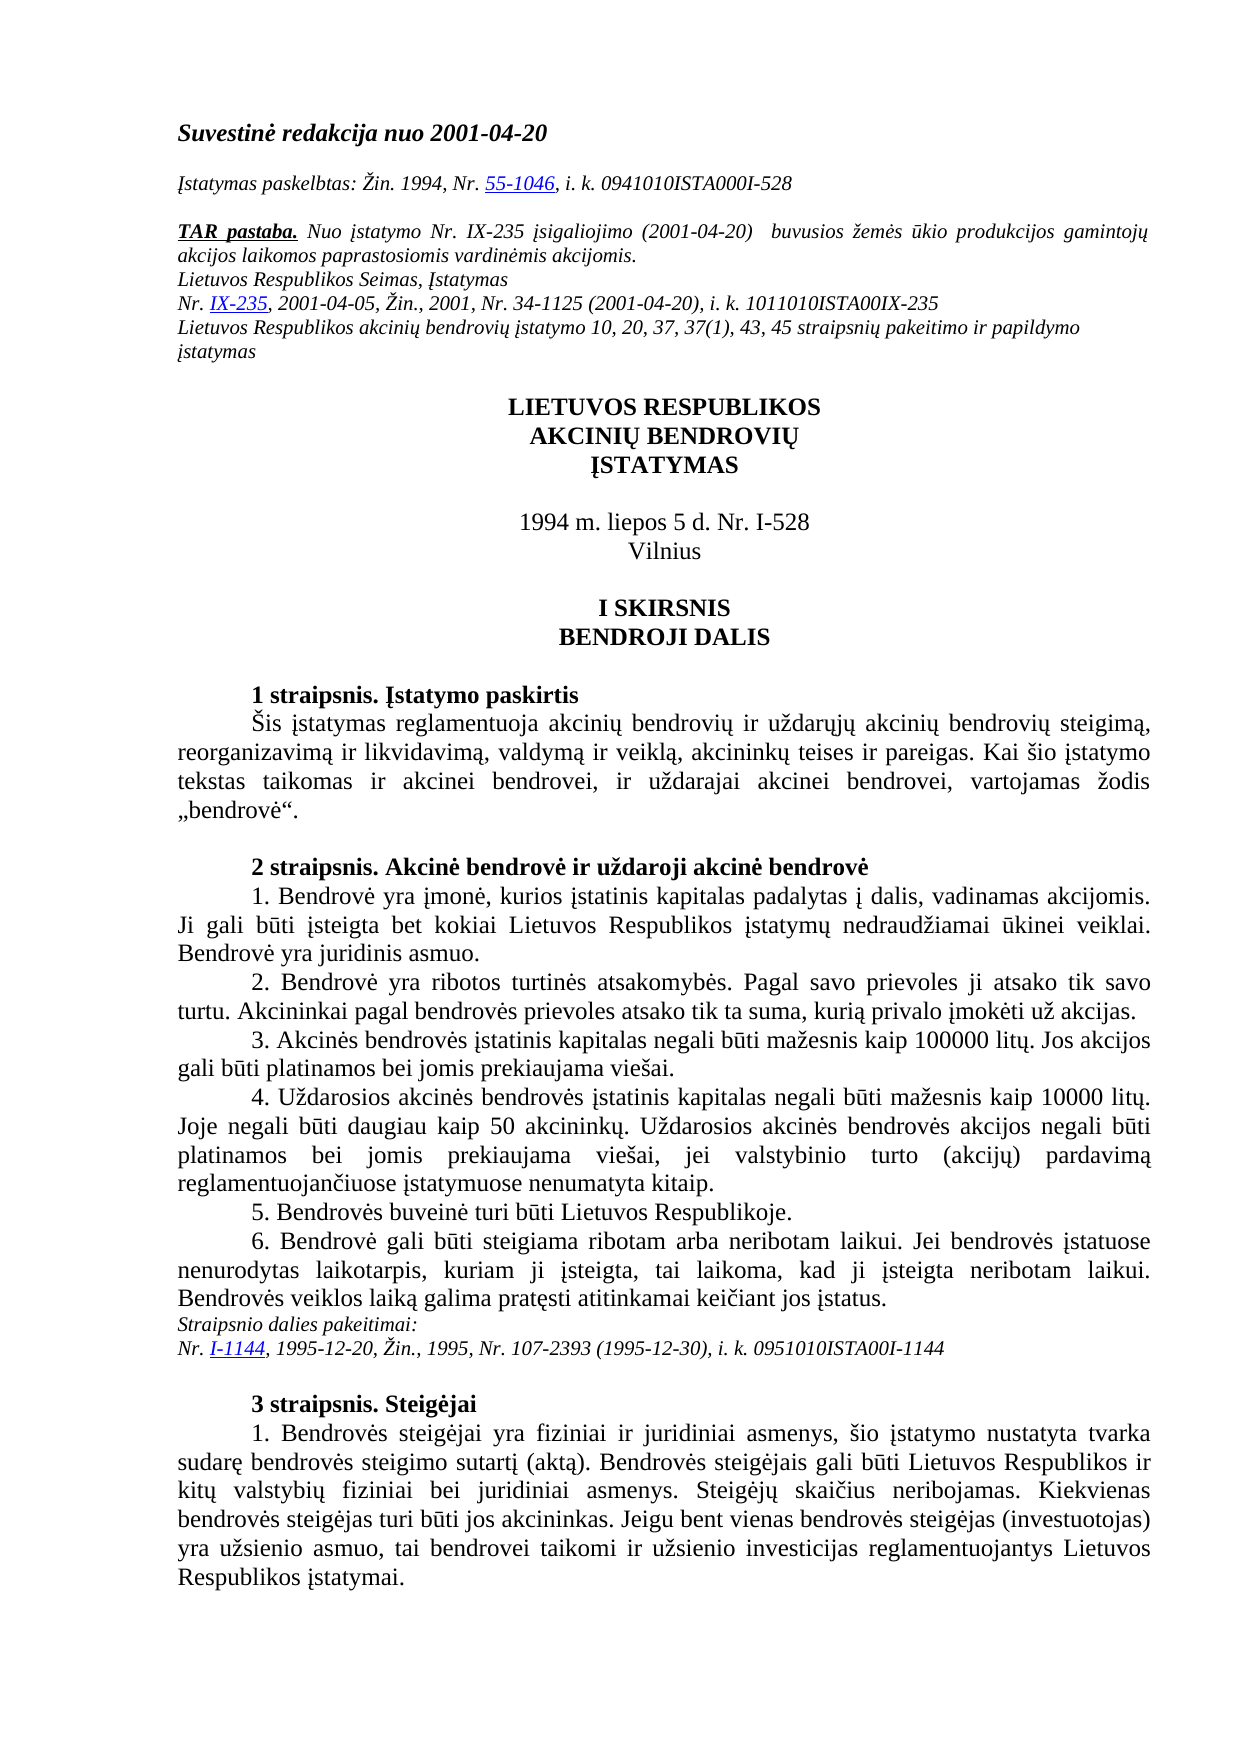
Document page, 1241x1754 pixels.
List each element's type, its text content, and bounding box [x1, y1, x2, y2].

text LIETUVOS RESPUBLIKOS [177, 392, 1152, 421]
text ĮSTATYMAS [177, 450, 1152, 478]
text 1994 m. liepos 5 d. Nr. I-528 [177, 507, 1152, 536]
text I SKIRSNIS [177, 593, 1152, 622]
text Nr. IX-235, 2001-04-05, Žin., 2001, Nr. 34-1125 (2001-04-20), i. k. 1011010ISTA00IX-235 [177, 291, 1152, 315]
text 5. Bendrovės buveinė turi būti Lietuvos Respublikoje. [177, 1197, 1152, 1226]
text BENDROJI DALIS [177, 622, 1152, 651]
text 4. Uždarosios akcinės bendrovės įstatinis kapitalas negali būti mažesnis kaip 10000 litų. Joje negali būti daugiau kaip 50 akcininkų. Uždarosios akcinės bendrovės akcijos negali būti platinamos bei jomis prekiaujama viešai, jei valstybinio turto (akcijų) pardavimą reglamentuojančiuose įstatymuose nenumatyta kitaip. [177, 1082, 1152, 1197]
text Lietuvos Respublikos Seimas, Įstatymas [177, 267, 1152, 291]
text Nr. I-1144, 1995-12-20, Žin., 1995, Nr. 107-2393 (1995-12-30), i. k. 0951010ISTA00I-1144 [177, 1336, 1152, 1360]
text AKCINIŲ BENDROVIŲ [177, 421, 1152, 450]
text Straipsnio dalies pakeitimai: [177, 1312, 1152, 1336]
text Šis įstatymas reglamentuoja akcinių bendrovių ir uždarųjų akcinių bendrovių steigimą, reorganizavimą ir likvidavimą, valdymą ir veiklą, akcininkų teises ir pareigas. Kai šio įstatymo tekstas taikomas ir akcinei bendrovei, ir uždarajai akcinei bendrovei, vartojamas žodis „bendrovė“. [177, 708, 1152, 823]
text TAR pastaba. Nuo įstatymo Nr. IX-235 įsigaliojimo (2001-04-20) buvusios žemės ūkio produkcijos gamintojų akcijos laikomos paprastosiomis vardinėmis akcijomis. [177, 219, 1152, 267]
text 1. Bendrovė yra įmonė, kurios įstatinis kapitalas padalytas į dalis, vadinamas akcijomis. Ji gali būti įsteigta bet kokiai Lietuvos Respublikos įstatymų nedraudžiamai ūkinei veiklai. Bendrovė yra juridinis asmuo. [177, 881, 1152, 967]
text Suvestinė redakcija nuo 2001-04-20 [177, 118, 1152, 147]
text 2. Bendrovė yra ribotos turtinės atsakomybės. Pagal savo prievoles ji atsako tik savo turtu. Akcininkai pagal bendrovės prievoles atsako tik ta suma, kurią privalo įmokėti už akcijas. [177, 967, 1152, 1025]
text 6. Bendrovė gali būti steigiama ribotam arba neribotam laikui. Jei bendrovės įstatuose nenurodytas laikotarpis, kuriam ji įsteigta, tai laikoma, kad ji įsteigta neribotam laikui. Bendrovės veiklos laiką galima pratęsti atitinkamai keičiant jos įstatus. [177, 1226, 1152, 1312]
text 3 straipsnis. Steigėjai [177, 1389, 1152, 1418]
text 2 straipsnis. Akcinė bendrovė ir uždaroji akcinė bendrovė [177, 852, 1152, 881]
text 1. Bendrovės steigėjai yra fiziniai ir juridiniai asmenys, šio įstatymo nustatyta tvarka sudarę bendrovės steigimo sutartį (aktą). Bendrovės steigėjais gali būti Lietuvos Respublikos ir kitų valstybių fiziniai bei juridiniai asmenys. Steigėjų skaičius neribojamas. Kiekvienas bendrovės steigėjas turi būti jos akcininkas. Jeigu bent vienas bendrovės steigėjas (investuotojas) yra užsienio asmuo, tai bendrovei taikomi ir užsienio investicijas reglamentuojantys Lietuvos Respublikos įstatymai. [177, 1418, 1152, 1590]
text Lietuvos Respublikos akcinių bendrovių įstatymo 10, 20, 37, 37(1), 43, 45 straipsnių pakeitimo ir papildymo įstatymas [177, 315, 1152, 363]
text 1 straipsnis. Įstatymo paskirtis [177, 680, 1152, 708]
text Įstatymas paskelbtas: Žin. 1994, Nr. 55-1046, i. k. 0941010ISTA000I-528 [177, 171, 1152, 195]
text 3. Akcinės bendrovės įstatinis kapitalas negali būti mažesnis kaip 100000 litų. Jos akcijos gali būti platinamos bei jomis prekiaujama viešai. [177, 1025, 1152, 1082]
text Vilnius [177, 536, 1152, 565]
